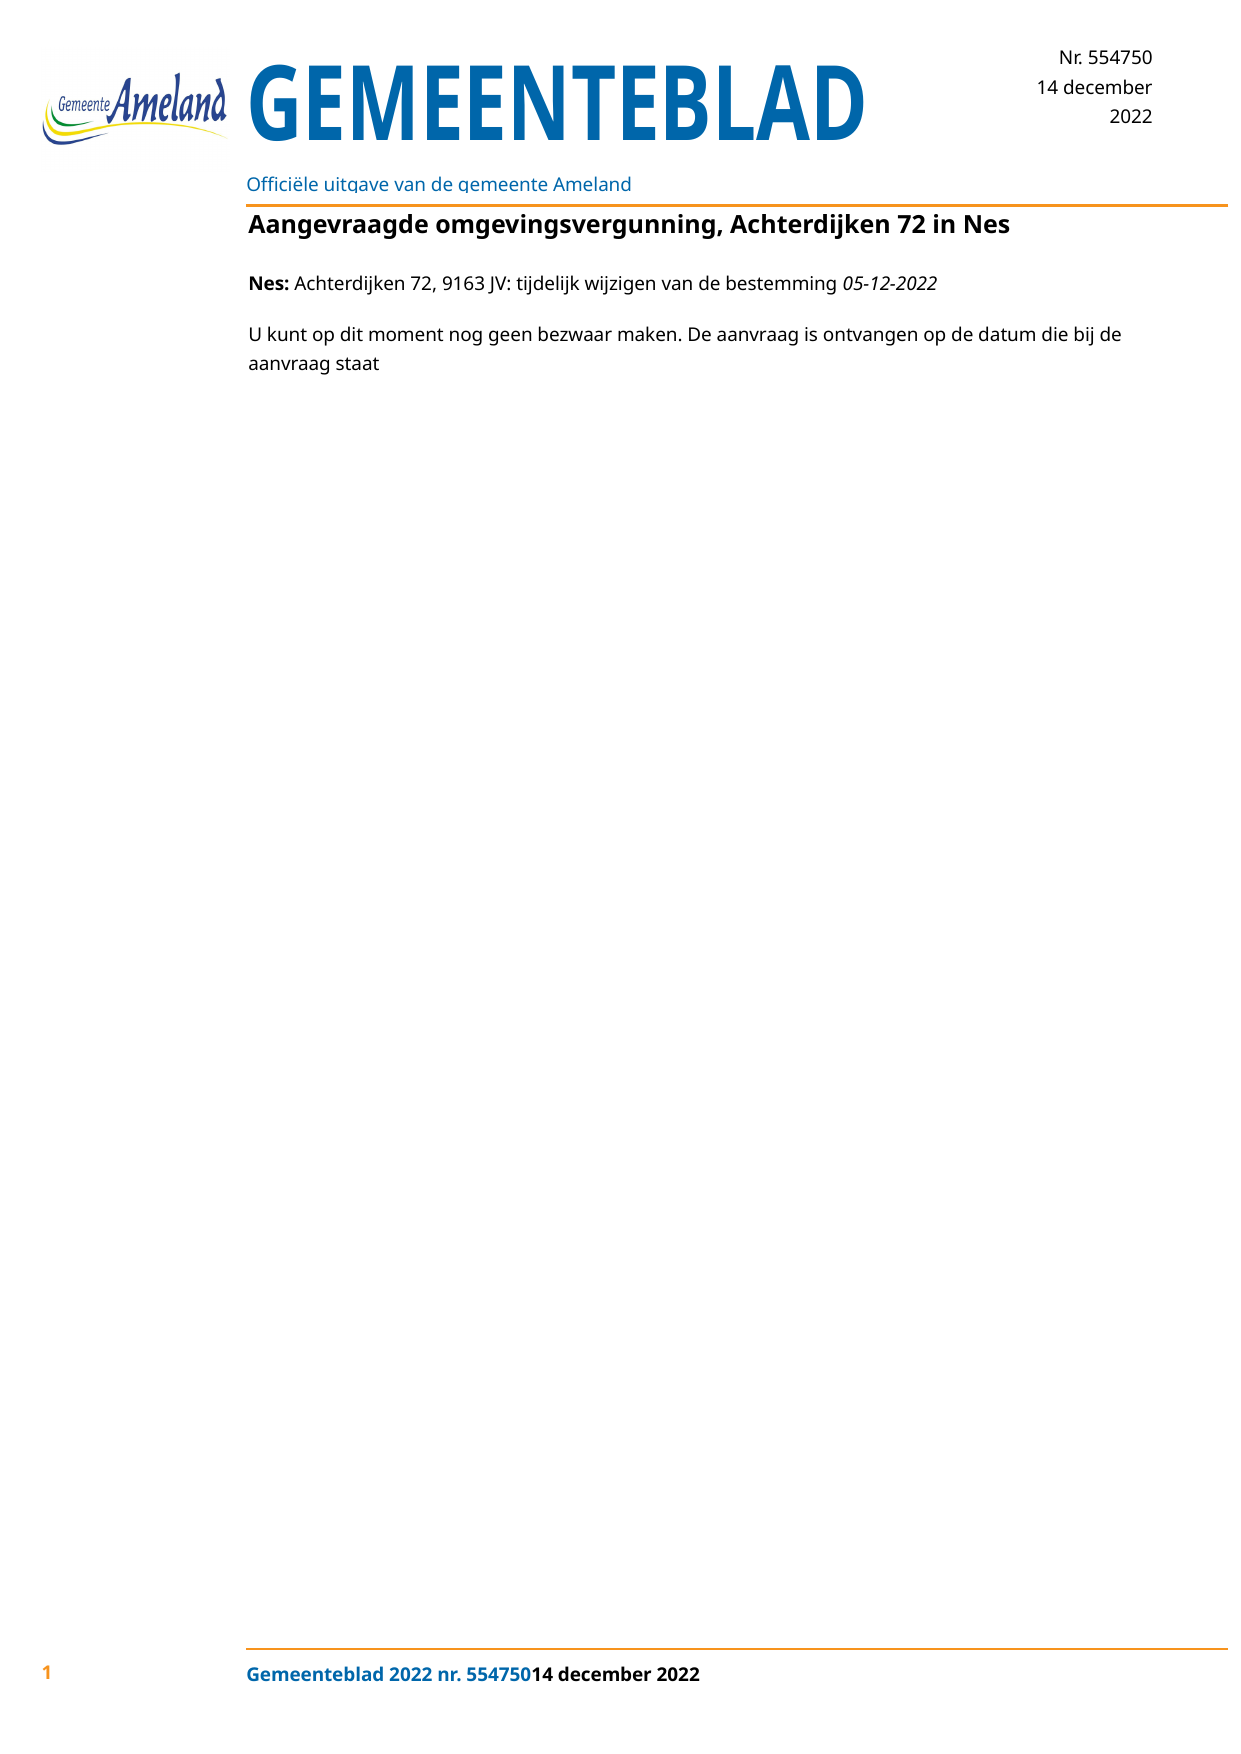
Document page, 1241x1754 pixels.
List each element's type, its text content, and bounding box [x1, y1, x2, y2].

picture [41, 47, 231, 172]
text Aangevraagde omgevingsvergunning, Achterdijken 72 in Nes [248, 207, 1152, 241]
text Nes: Achterdijken 72, 9163 JV: tijdelijk wijzigen van de bestemming 05-12-2022 [248, 270, 1152, 296]
text U kunt op dit moment nog geen bezwaar maken. De aanvraag is ontvangen op de datum die bij de aanvraag staat [248, 321, 1152, 376]
